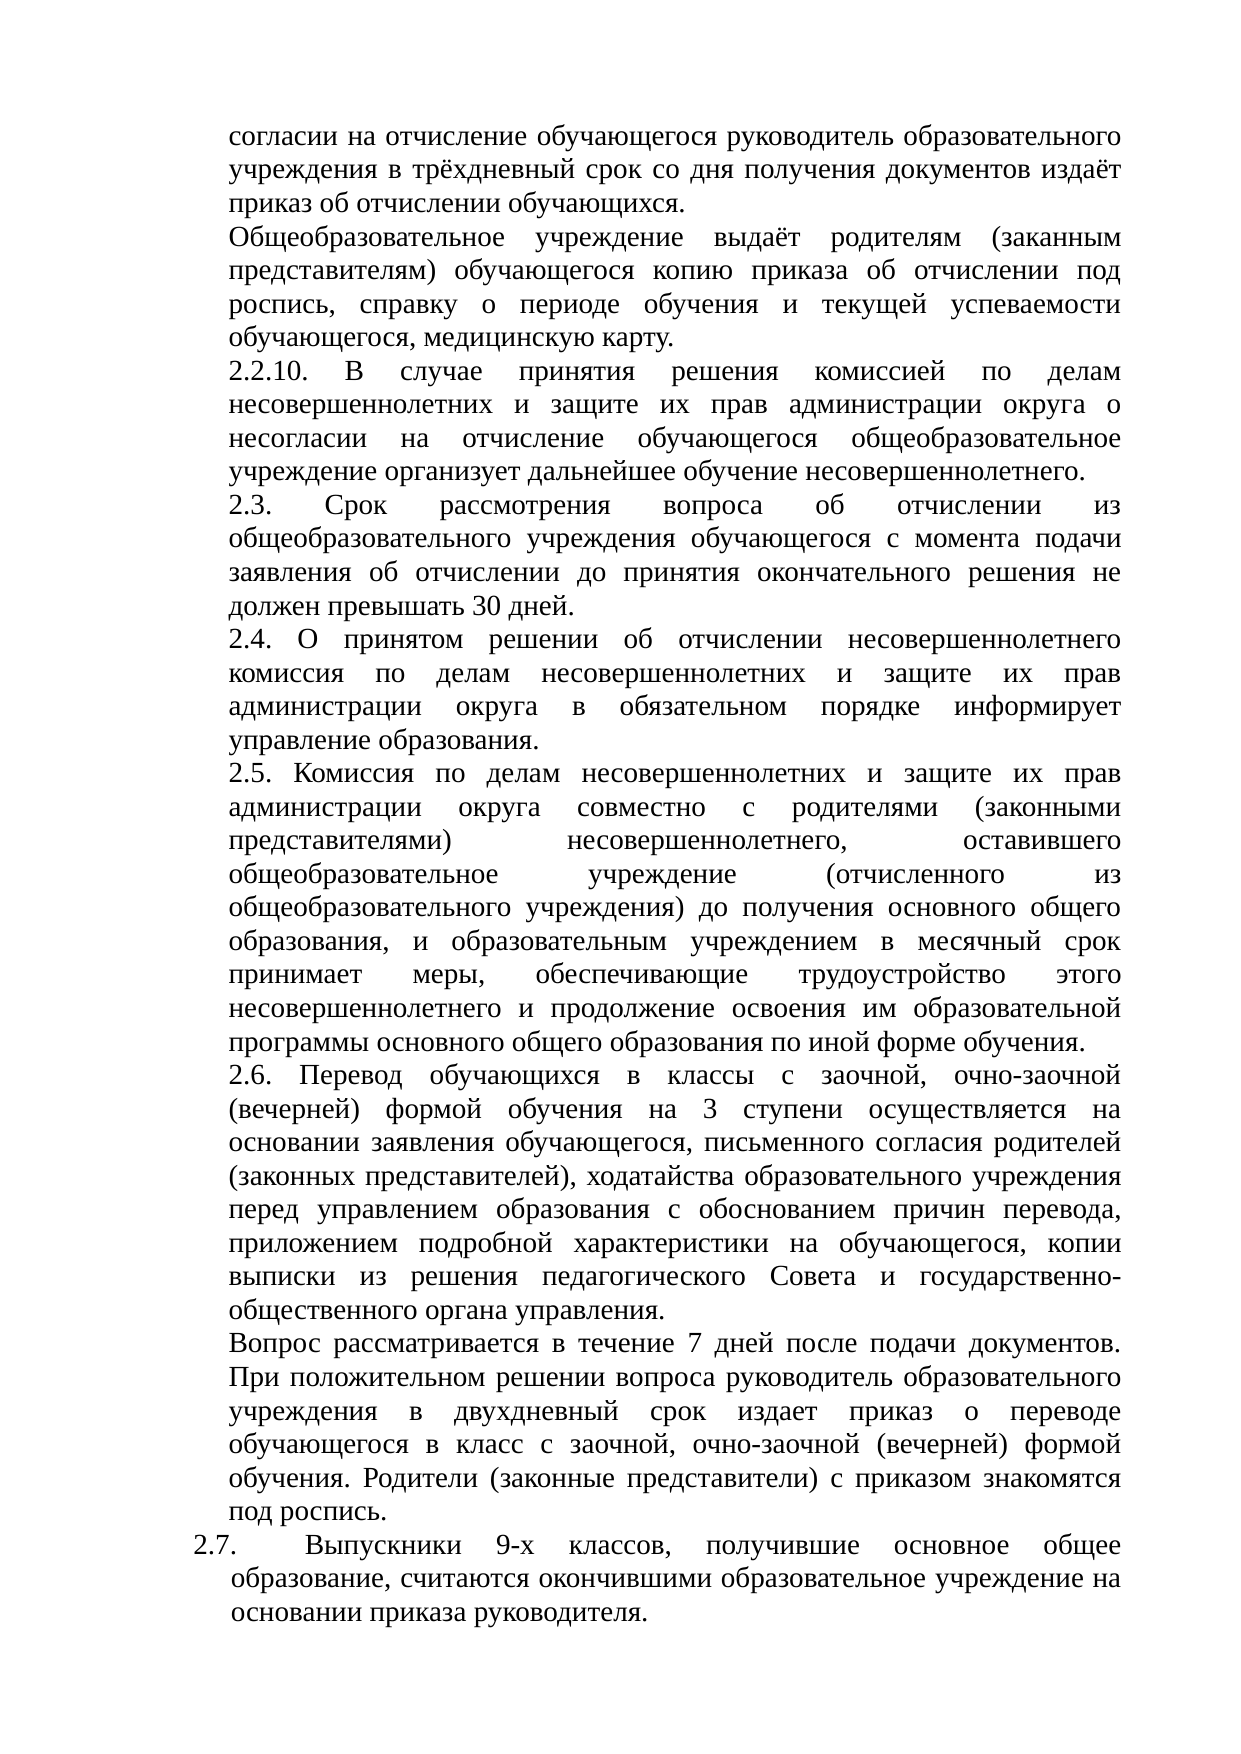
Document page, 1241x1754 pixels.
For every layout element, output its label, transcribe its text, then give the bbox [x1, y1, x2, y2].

list 2.3. Срок рассмотрения вопроса об отчислении из общеобразовательного учреждения обучающегося с момента подачи заявления об отчислении до принятия окончательного решения не должен превышать 30 дней. [228, 487, 1122, 621]
list 2.5. Комиссия по делам несовершеннолетних и защите их прав администрации округа совместно с родителями (законными представителями) несовершеннолетнего, оставившего общеобразовательное учреждение (отчисленного из общеобразовательного учреждения) до получения основного общего образования, и образовательным учреждением в месячный срок принимает меры, обеспечивающие трудоустройство этого несовершеннолетнего и продолжение освоения им образовательной программы основного общего образования по иной форме обучения. [228, 755, 1122, 1057]
list 2.6. Перевод обучающихся в классы с заочной, очно-заочной (вечерней) формой обучения на 3 ступени осуществляется на основании заявления обучающегося, письменного согласия родителей (законных представителей), ходатайства образовательного учреждения перед управлением образования с обоснованием причин перевода, приложением подробной характеристики на обучающегося, копии выписки из решения педагогического Совета и государственно-общественного органа управления. [228, 1057, 1122, 1326]
list Общеобразовательное учреждение выдаёт родителям (заканным представителям) обучающегося копию приказа об отчислении под роспись, справку о периоде обучения и текущей успеваемости обучающегося, медицинскую карту. [228, 219, 1122, 353]
list 2.4. О принятом решении об отчислении несовершеннолетнего комиссия по делам несовершеннолетних и защите их прав администрации округа в обязательном порядке информирует управление образования. [228, 621, 1122, 755]
list Вопрос рассматривается в течение 7 дней после подачи документов. При положительном решении вопроса руководитель образовательного учреждения в двухдневный срок издает приказ о переводе обучающегося в класс с заочной, очно-заочной (вечерней) формой обучения. Родители (законные представители) с приказом знакомятся под роспись. [228, 1326, 1122, 1527]
list 2.2.10. В случае принятия решения комиссией по делам несовершеннолетних и защите их прав администрации округа о несогласии на отчисление обучающегося общеобразовательное учреждение организует дальнейшее обучение несовершеннолетнего. [228, 353, 1122, 487]
list Выпускники 9-х классов, получившие основное общее образование, считаются окончившими образовательное учреждение на основании приказа руководителя. [193, 1527, 1122, 1627]
list согласии на отчисление обучающегося руководитель образовательного учреждения в трёхдневный срок со дня получения документов издаёт приказ об отчислении обучающихся. [228, 118, 1122, 219]
